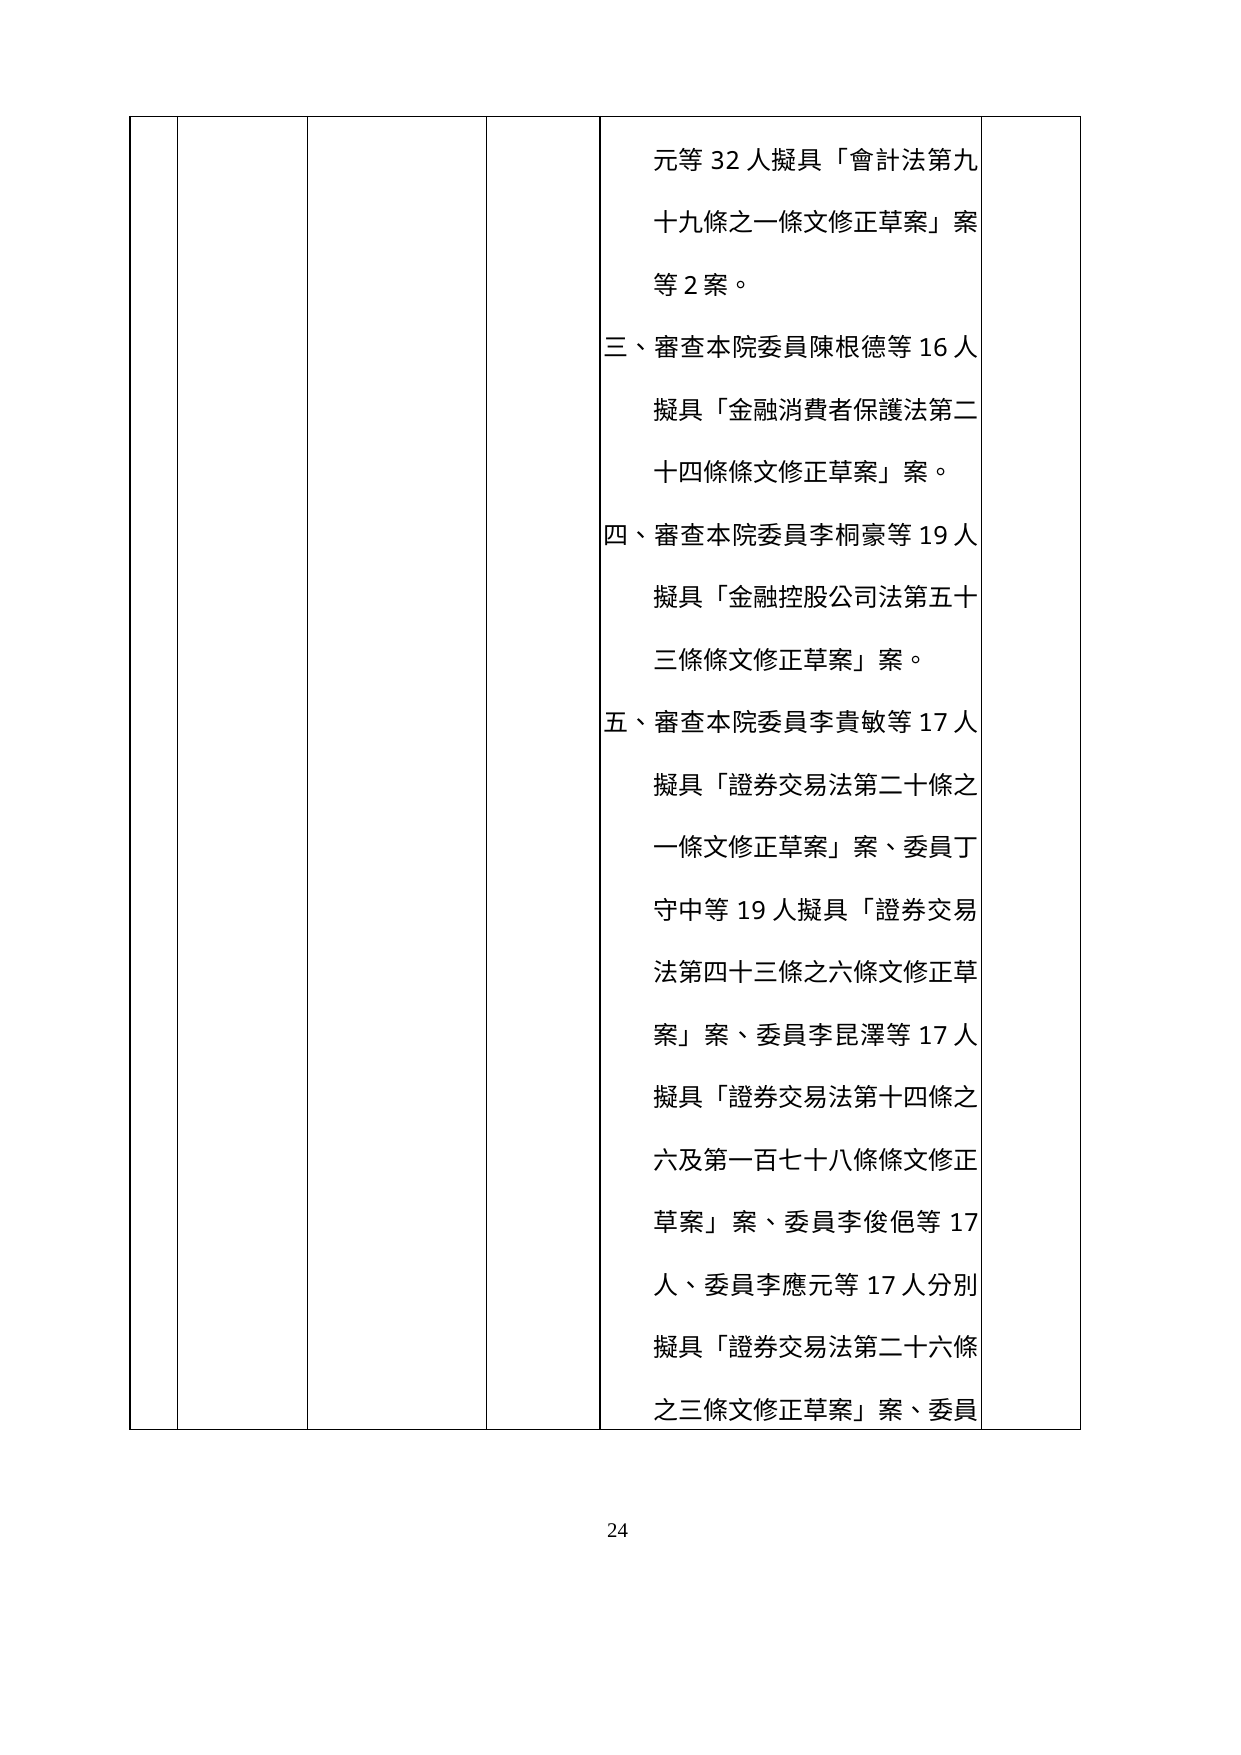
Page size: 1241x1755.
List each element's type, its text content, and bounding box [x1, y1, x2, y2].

table_cell [487, 117, 599, 1429]
table_cell [178, 117, 307, 1429]
table_cell [982, 117, 1080, 1429]
table_cell [308, 117, 486, 1429]
table_cell [131, 117, 177, 1429]
table_cell 元等32人擬具「會計法第九十九條之一條文修正草案」案等2案。 三、審查本院委員陳根德等16人擬具「金融消費者保護法第二十四條條文修正草案」案。 四、審查本院委員李桐豪等19人擬具「金融控股公司法第五十三條條文修正草案」案。 五、審查本院委員李貴敏等17人擬具「證券交易法第二十條之一條文修正草案」案、委員丁守中等19人擬具「證券交易法第四十三條之六條文修正草案」案、委員李昆澤等17人擬具「證券交易法第十四條之六及第一百七十八條條文修正草案」案、委員李俊俋等17人、委員李應元等17人分別擬具「證券交易法第二十六條之三條文修正草案」案、委員 [601, 117, 981, 1429]
